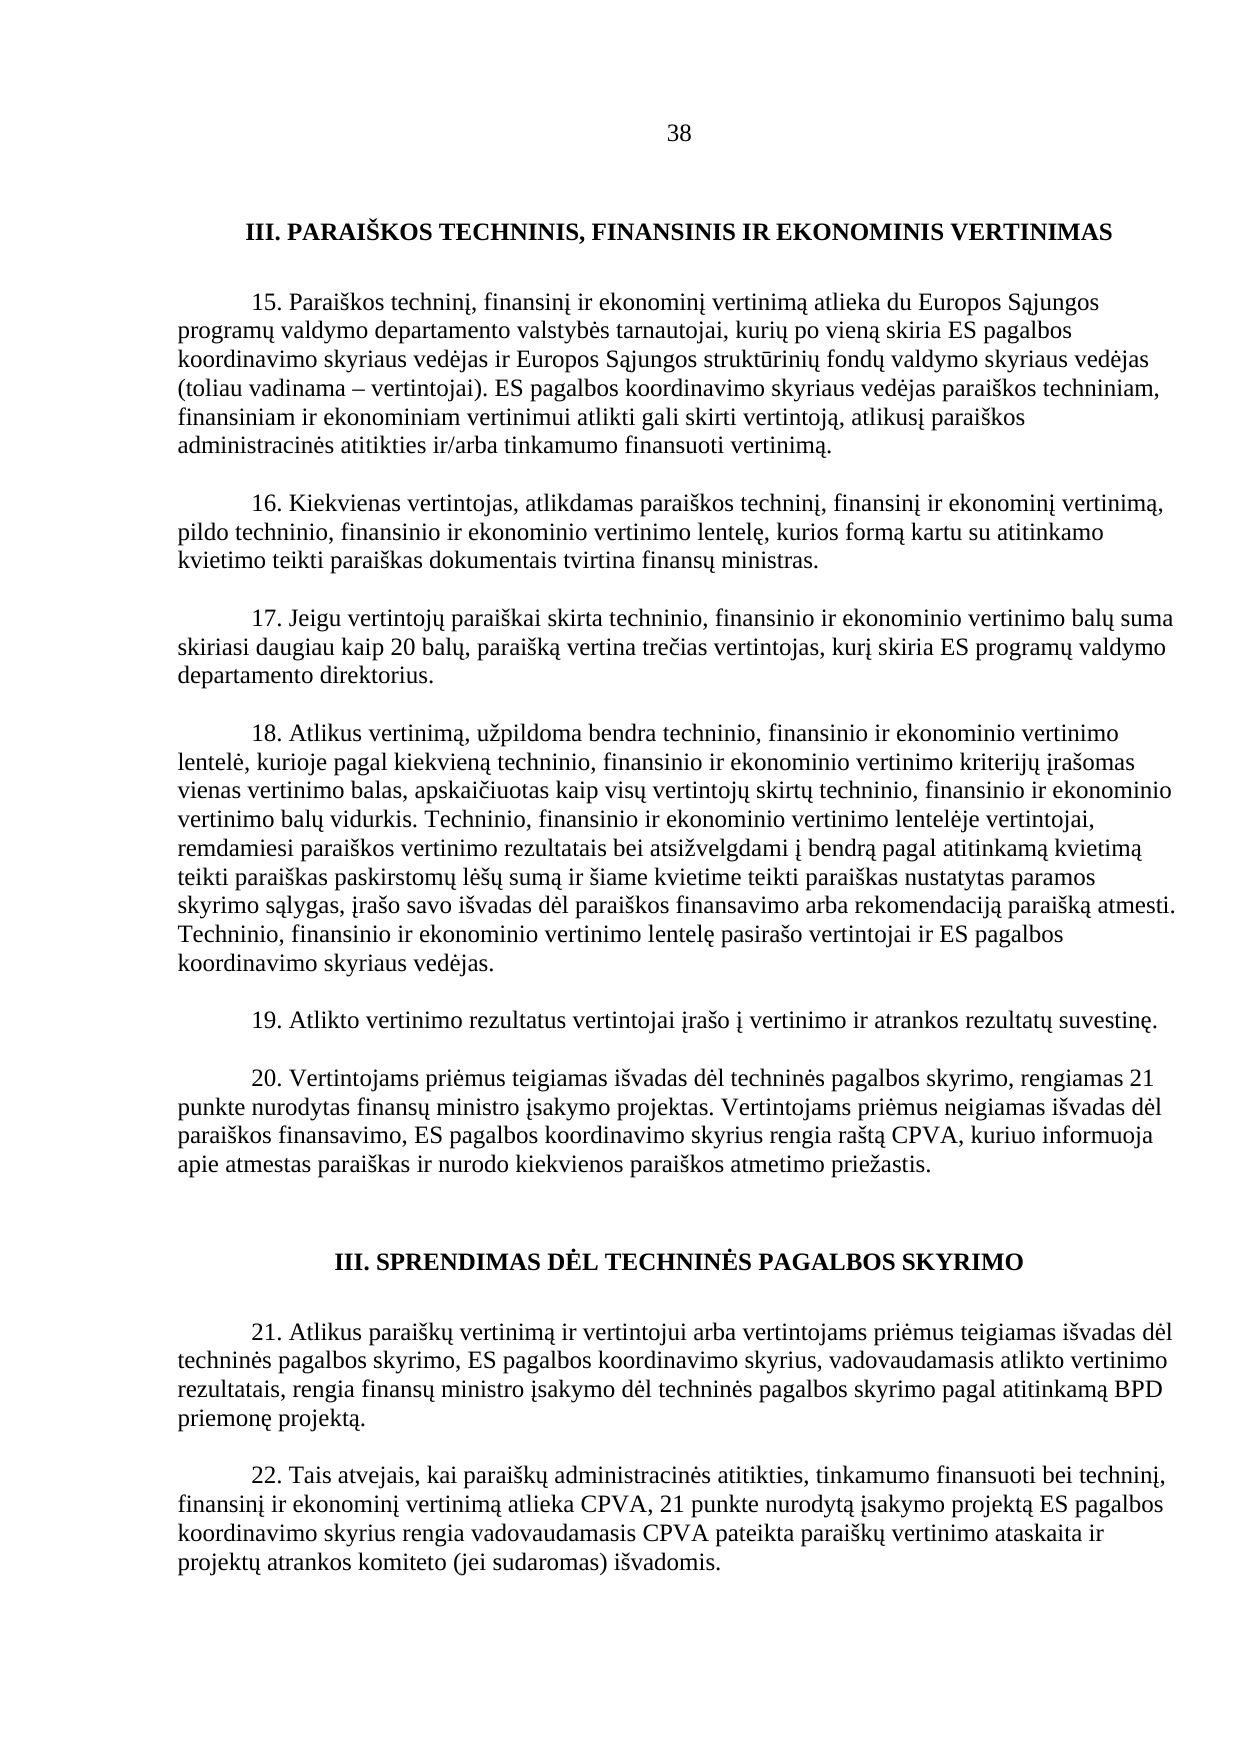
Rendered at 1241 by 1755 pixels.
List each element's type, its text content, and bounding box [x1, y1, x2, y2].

text 22. Tais atvejais, kai paraiškų administracinės atitikties, tinkamumo finansuoti bei techninį, finansinį ir ekonominį vertinimą atlieka CPVA, 21 punkte nurodytą įsakymo projektą ES pagalbos koordinavimo skyrius rengia vadovaudamasis CPVA pateikta paraiškų vertinimo ataskaita ir projektų atrankos komiteto (jei sudaromas) išvadomis. [177, 1461, 1181, 1576]
text 18. Atlikus vertinimą, užpildoma bendra techninio, finansinio ir ekonominio vertinimo lentelė, kurioje pagal kiekvieną techninio, finansinio ir ekonominio vertinimo kriterijų įrašomas vienas vertinimo balas, apskaičiuotas kaip visų vertintojų skirtų techninio, finansinio ir ekonominio vertinimo balų vidurkis. Techninio, finansinio ir ekonominio vertinimo lentelėje vertintojai, remdamiesi paraiškos vertinimo rezultatais bei atsižvelgdami į bendrą pagal atitinkamą kvietimą teikti paraiškas paskirstomų lėšų sumą ir šiame kvietime teikti paraiškas nustatytas paramos skyrimo sąlygas, įrašo savo išvadas dėl paraiškos finansavimo arba rekomendaciją paraišką atmesti. Techninio, finansinio ir ekonominio vertinimo lentelę pasirašo vertintojai ir ES pagalbos koordinavimo skyriaus vedėjas. [177, 718, 1181, 977]
text 19. Atlikto vertinimo rezultatus vertintojai įrašo į vertinimo ir atrankos rezultatų suvestinę. [177, 1005, 1181, 1034]
text 17. Jeigu vertintojų paraiškai skirta techninio, finansinio ir ekonominio vertinimo balų suma skiriasi daugiau kaip 20 balų, paraišką vertina trečias vertintojas, kurį skiria ES programų valdymo departamento direktorius. [177, 603, 1181, 689]
text 15. Paraiškos techninį, finansinį ir ekonominį vertinimą atlieka du Europos Sąjungos programų valdymo departamento valstybės tarnautojai, kurių po vieną skiria ES pagalbos koordinavimo skyriaus vedėjas ir Europos Sąjungos struktūrinių fondų valdymo skyriaus vedėjas (toliau vadinama – vertintojai). ES pagalbos koordinavimo skyriaus vedėjas paraiškos techniniam, finansiniam ir ekonominiam vertinimui atlikti gali skirti vertintoją, atlikusį paraiškos administracinės atitikties ir/arba tinkamumo finansuoti vertinimą. [177, 287, 1181, 459]
text 16. Kiekvienas vertintojas, atlikdamas paraiškos techninį, finansinį ir ekonominį vertinimą, pildo techninio, finansinio ir ekonominio vertinimo lentelę, kurios formą kartu su atitinkamo kvietimo teikti paraiškas dokumentais tvirtina finansų ministras. [177, 488, 1181, 574]
text III. paraiškOS techninis, finansinis ir ekonominis vertinimas [177, 217, 1181, 246]
text 21. Atlikus paraiškų vertinimą ir vertintojui arba vertintojams priėmus teigiamas išvadas dėl techninės pagalbos skyrimo, ES pagalbos koordinavimo skyrius, vadovaudamasis atlikto vertinimo rezultatais, rengia finansų ministro įsakymo dėl techninės pagalbos skyrimo pagal atitinkamą BPD priemonę projektą. [177, 1317, 1181, 1432]
text 20. Vertintojams priėmus teigiamas išvadas dėl techninės pagalbos skyrimo, rengiamas 21 punkte nurodytas finansų ministro įsakymo projektas. Vertintojams priėmus neigiamas išvadas dėl paraiškos finansavimo, ES pagalbos koordinavimo skyrius rengia raštą CPVA, kuriuo informuoja apie atmestas paraiškas ir nurodo kiekvienos paraiškos atmetimo priežastis. [177, 1063, 1181, 1178]
text III. sprendimAS dėl TECHNINĖS PAGALBOS SKYRIMO [177, 1247, 1181, 1276]
